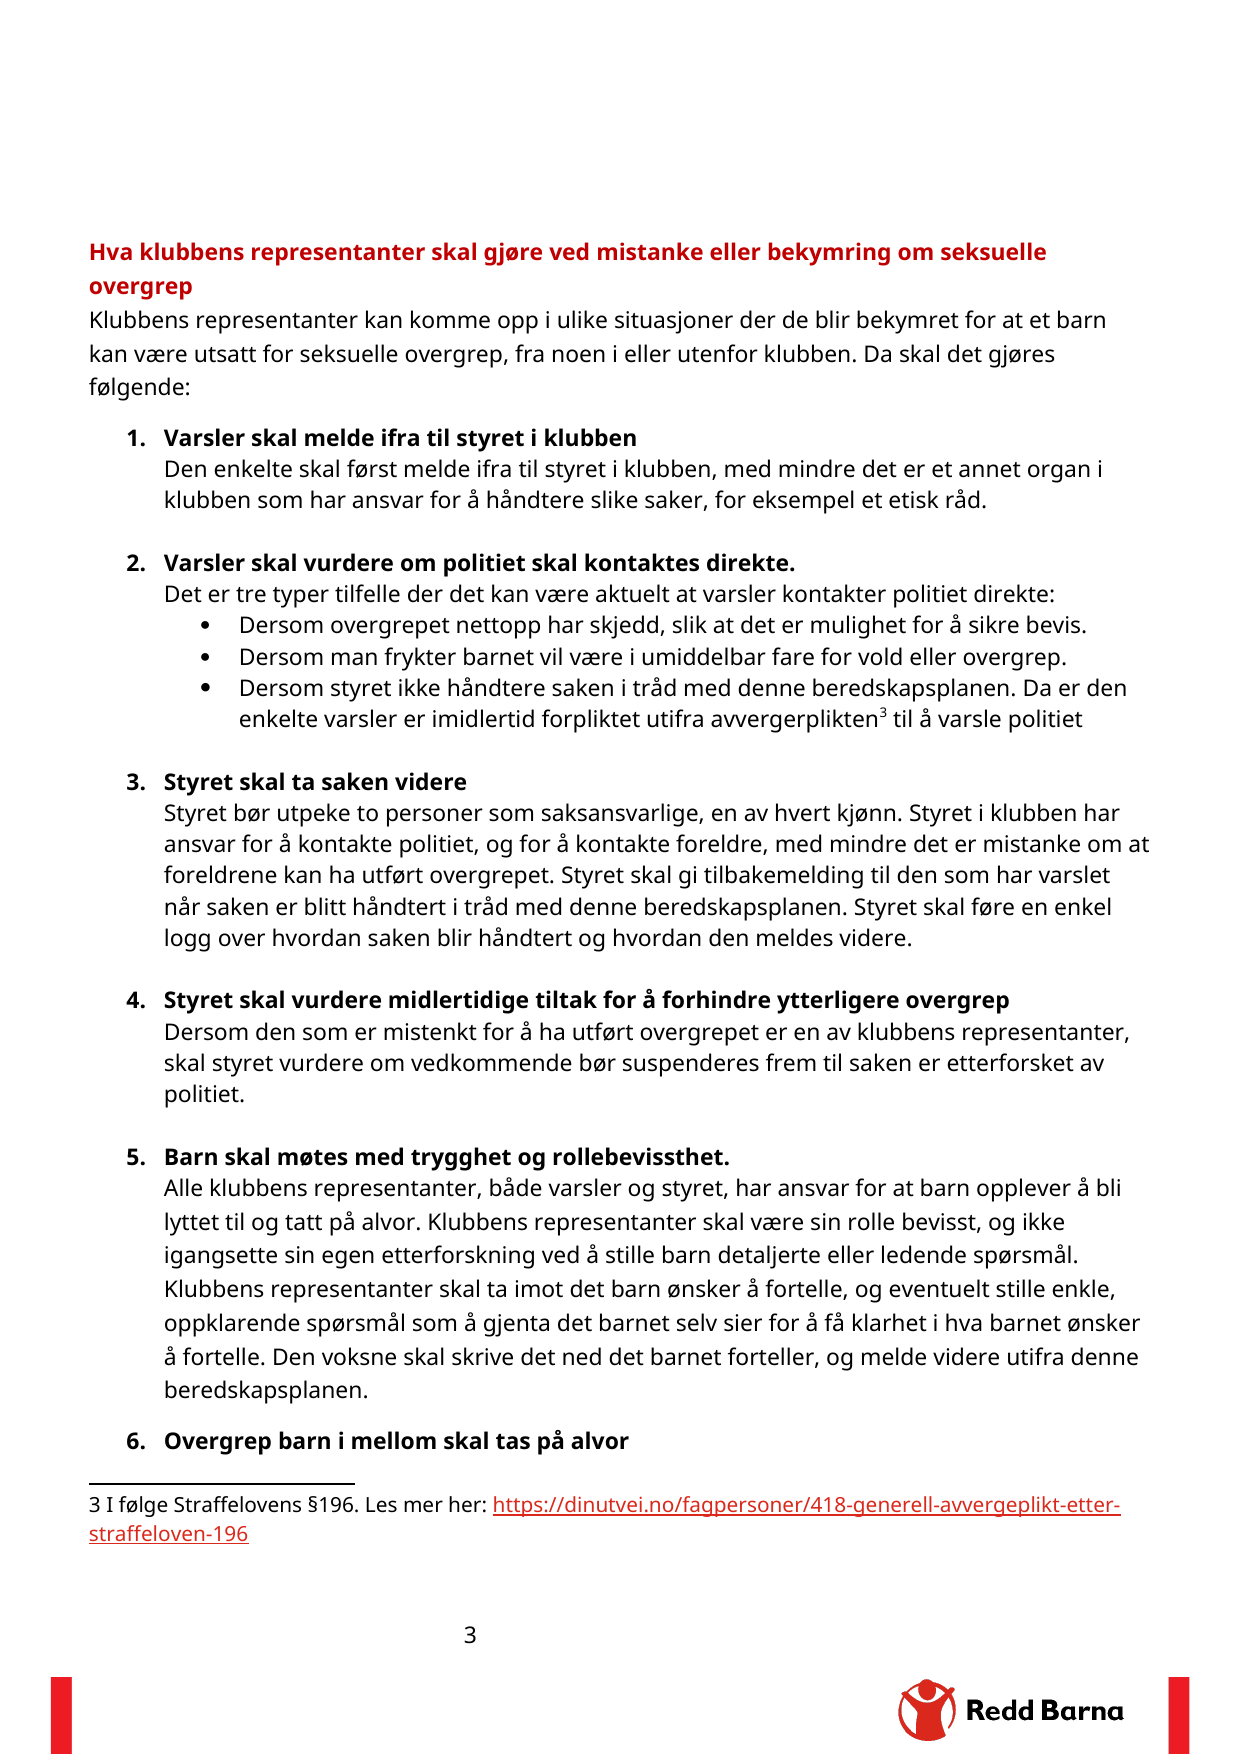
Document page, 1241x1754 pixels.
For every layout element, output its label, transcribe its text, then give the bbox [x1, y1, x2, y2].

list Varsler skal vurdere om politiet skal kontaktes direkte. [126, 547, 1152, 578]
list Varsler skal melde ifra til styret i klubben [126, 422, 1152, 453]
list Dersom styret ikke håndtere saken i tråd med denne beredskapsplanen. Da er den enkelte varsler er imidlertid forpliktet utifra avvergerplikten til å varsle politiet [201, 672, 1152, 734]
list Styret skal ta saken videre [126, 765, 1152, 797]
subtitle Hva klubbens representanter skal gjøre ved mistanke eller bekymring om seksuelle overgrep [89, 236, 1152, 301]
list Styret skal vurdere midlertidige tiltak for å forhindre ytterligere overgrep [126, 984, 1152, 1015]
list I følge Straffelovens §196. Les mer her: https://dinutvei.no/fagpersoner/418-generell-avvergeplikt-etter-straffeloven-196 [89, 1490, 1152, 1547]
list Dersom overgrepet nettopp har skjedd, slik at det er mulighet for å sikre bevis. [201, 609, 1152, 640]
list Det er tre typer tilfelle der det kan være aktuelt at varsler kontakter politiet direkte: [164, 578, 1152, 609]
text Klubbens representanter kan komme opp i ulike situasjoner der de blir bekymret for at et barn kan være utsatt for seksuelle overgrep, fra noen i eller utenfor klubben. Da skal det gjøres følgende: [89, 304, 1152, 402]
list Dersom man frykter barnet vil være i umiddelbar fare for vold eller overgrep. [201, 640, 1152, 672]
list Overgrep barn i mellom skal tas på alvor [126, 1424, 1152, 1456]
list Styret bør utpeke to personer som saksansvarlige, en av hvert kjønn. Styret i klubben har ansvar for å kontakte politiet, og for å kontakte foreldre, med mindre det er mistanke om at foreldrene kan ha utført overgrepet. Styret skal gi tilbakemelding til den som har varslet når saken er blitt håndtert i tråd med denne beredskapsplanen. Styret skal føre en enkel logg over hvordan saken blir håndtert og hvordan den meldes videre. [164, 797, 1152, 953]
list Barn skal møtes med trygghet og rollebevissthet. [126, 1140, 1152, 1172]
picture [50, 1677, 1190, 1754]
list Den enkelte skal først melde ifra til styret i klubben, med mindre det er et annet organ i klubben som har ansvar for å håndtere slike saker, for eksempel et etisk råd. [164, 453, 1152, 515]
list Dersom den som er mistenkt for å ha utført overgrepet er en av klubbens representanter, skal styret vurdere om vedkommende bør suspenderes frem til saken er etterforsket av politiet. [164, 1015, 1152, 1109]
list Alle klubbens representanter, både varsler og styret, har ansvar for at barn opplever å bli lyttet til og tatt på alvor. Klubbens representanter skal være sin rolle bevisst, og ikke igangsette sin egen etterforskning ved å stille barn detaljerte eller ledende spørsmål. Klubbens representanter skal ta imot det barn ønsker å fortelle, og eventuelt stille enkle, oppklarende spørsmål som å gjenta det barnet selv sier for å få klarhet i hva barnet ønsker å fortelle. Den voksne skal skrive det ned det barnet forteller, og melde videre utifra denne beredskapsplanen. [164, 1172, 1152, 1405]
